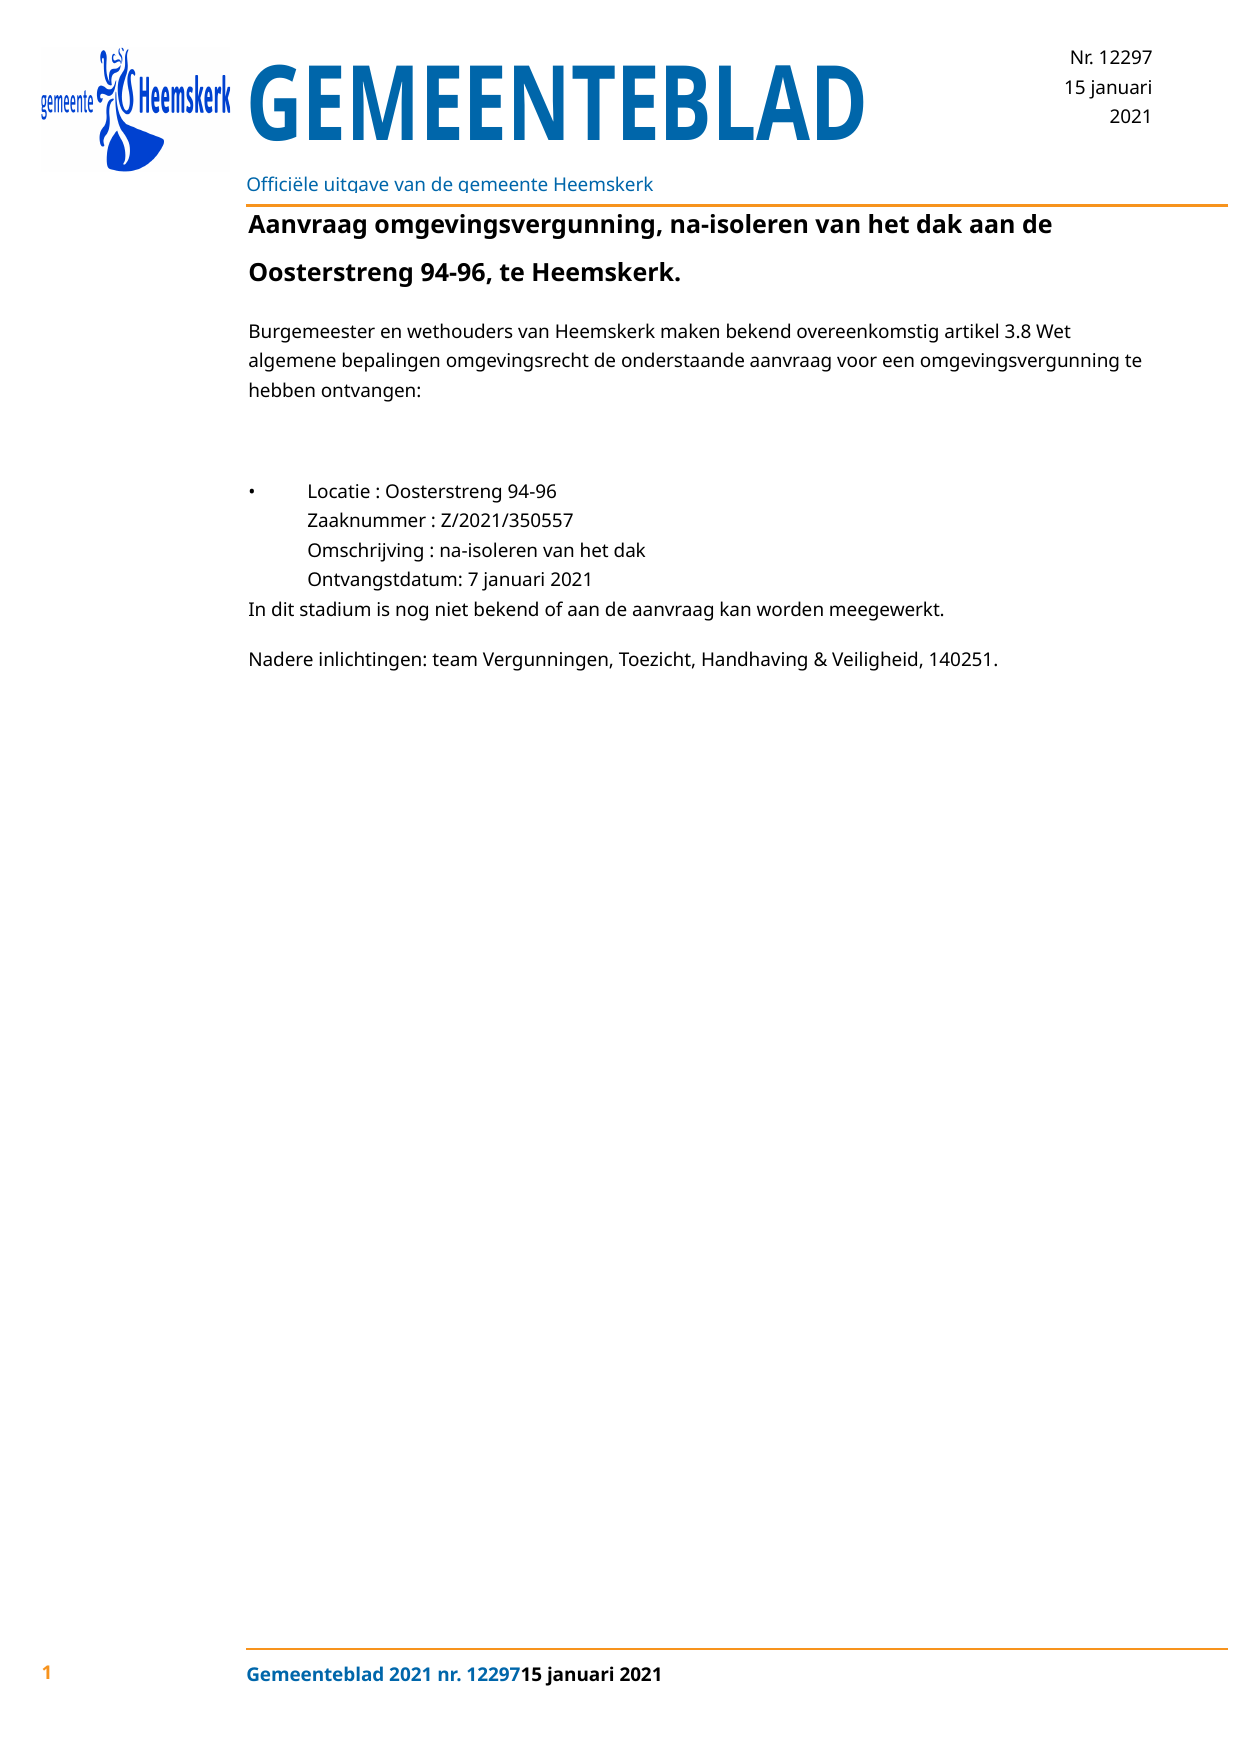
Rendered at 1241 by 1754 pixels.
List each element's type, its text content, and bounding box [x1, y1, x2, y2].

list Zaaknummer : Z/2021/350557 [248, 507, 1152, 533]
text Nadere inlichtingen: team Vergunningen, Toezicht, Handhaving & Veiligheid, 140251. [248, 647, 1152, 672]
picture [41, 47, 231, 172]
text In dit stadium is nog niet bekend of aan de aanvraag kan worden meegewerkt. [248, 596, 1152, 622]
text Aanvraag omgevingsvergunning, na-isoleren van het dak aan de Oosterstreng 94-96, te Heemskerk. [248, 207, 1152, 288]
text Burgemeester en wethouders van Heemskerk maken bekend overeenkomstig artikel 3.8 Wet algemene bepalingen omgevingsrecht de onderstaande aanvraag voor een omgevingsvergunning te hebben ontvangen: [248, 318, 1152, 403]
list Omschrijving : na-isoleren van het dak [248, 537, 1152, 563]
list Ontvangstdatum: 7 januari 2021 [248, 567, 1152, 592]
list Locatie : Oosterstreng 94-96 [248, 478, 1152, 504]
